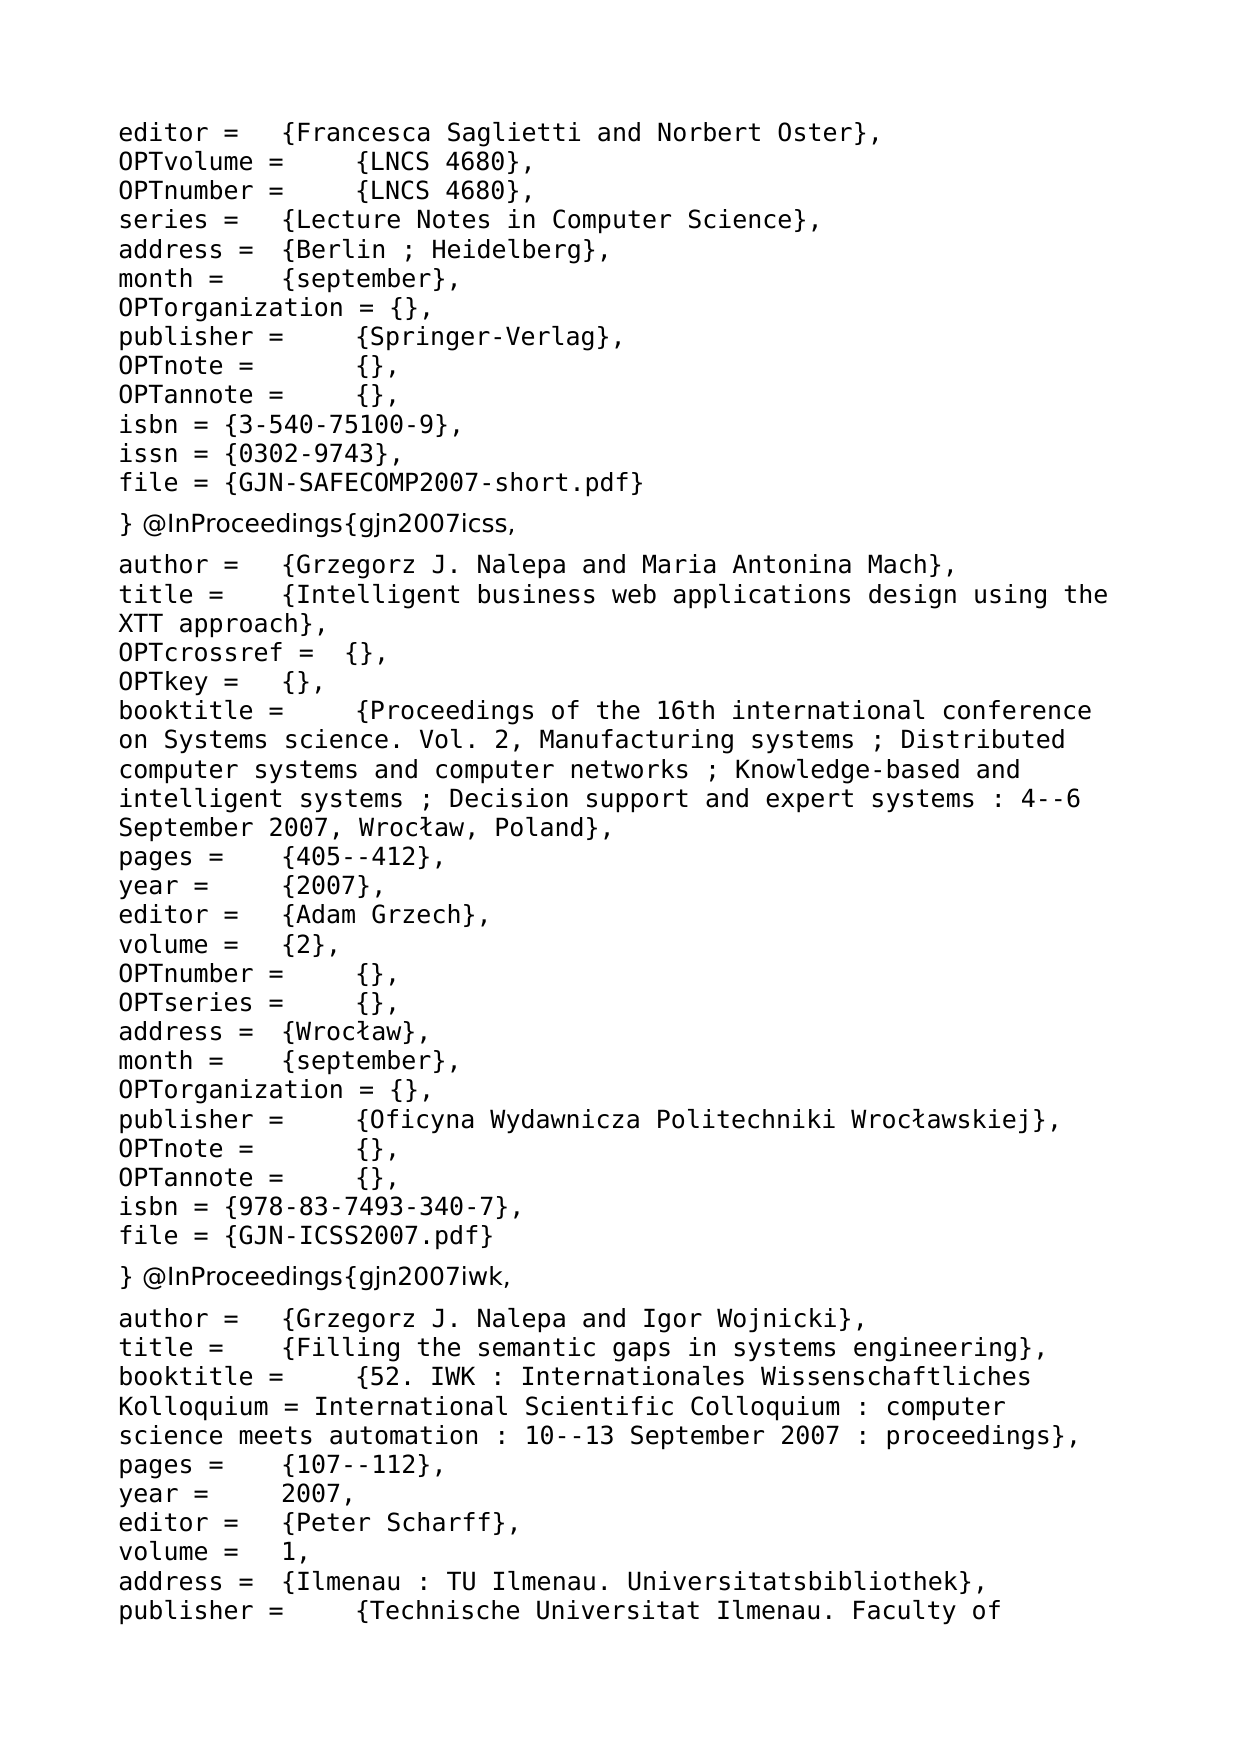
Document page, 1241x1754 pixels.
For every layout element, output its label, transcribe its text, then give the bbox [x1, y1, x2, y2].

text author = {Grzegorz J. Nalepa and Maria Antonina Mach}, title = {Intelligent business web applications design using the XTT approach}, OPTcrossref = {}, OPTkey = {}, booktitle = {Proceedings of the 16th international conference on Systems science. Vol. 2, Manufacturing systems ; Distributed computer systems and computer networks ; Knowledge-based and intelligent systems ; Decision support and expert systems : 4--6 September 2007, Wrocław, Poland}, pages = {405--412}, year = {2007}, editor = {Adam Grzech}, volume = {2}, OPTnumber = {}, OPTseries = {}, address = {Wrocław}, month = {september}, OPTorganization = {}, publisher = {Oficyna Wydawnicza Politechniki Wrocławskiej}, OPTnote = {}, OPTannote = {}, isbn = {978-83-7493-340-7}, file = {GJN-ICSS2007.pdf} [118, 551, 1122, 1251]
text author = {Grzegorz J. Nalepa and Igor Wojnicki}, title = {Filling the semantic gaps in systems engineering}, booktitle = {52. IWK : Internationales Wissenschaftliches Kolloquium = International Scientific Colloquium : computer science meets automation : 10--13 September 2007 : proceedings}, pages = {107--112}, year = 2007, editor = {Peter Scharff}, volume = 1, address = {Ilmenau : TU Ilmenau. Universitatsbibliothek}, publisher = {Technische Universitat Ilmenau. Faculty of [118, 1304, 1122, 1625]
text } @InProceedings{gjn2007iwk, [118, 1262, 1122, 1292]
text } @InProceedings{gjn2007icss, [118, 509, 1122, 538]
text editor = {Francesca Saglietti and Norbert Oster}, OPTvolume = {LNCS 4680}, OPTnumber = {LNCS 4680}, series = {Lecture Notes in Computer Science}, address = {Berlin ; Heidelberg}, month = {september}, OPTorganization = {}, publisher = {Springer-Verlag}, OPTnote = {}, OPTannote = {}, isbn = {3-540-75100-9}, issn = {0302-9743}, file = {GJN-SAFECOMP2007-short.pdf} [118, 118, 1122, 497]
